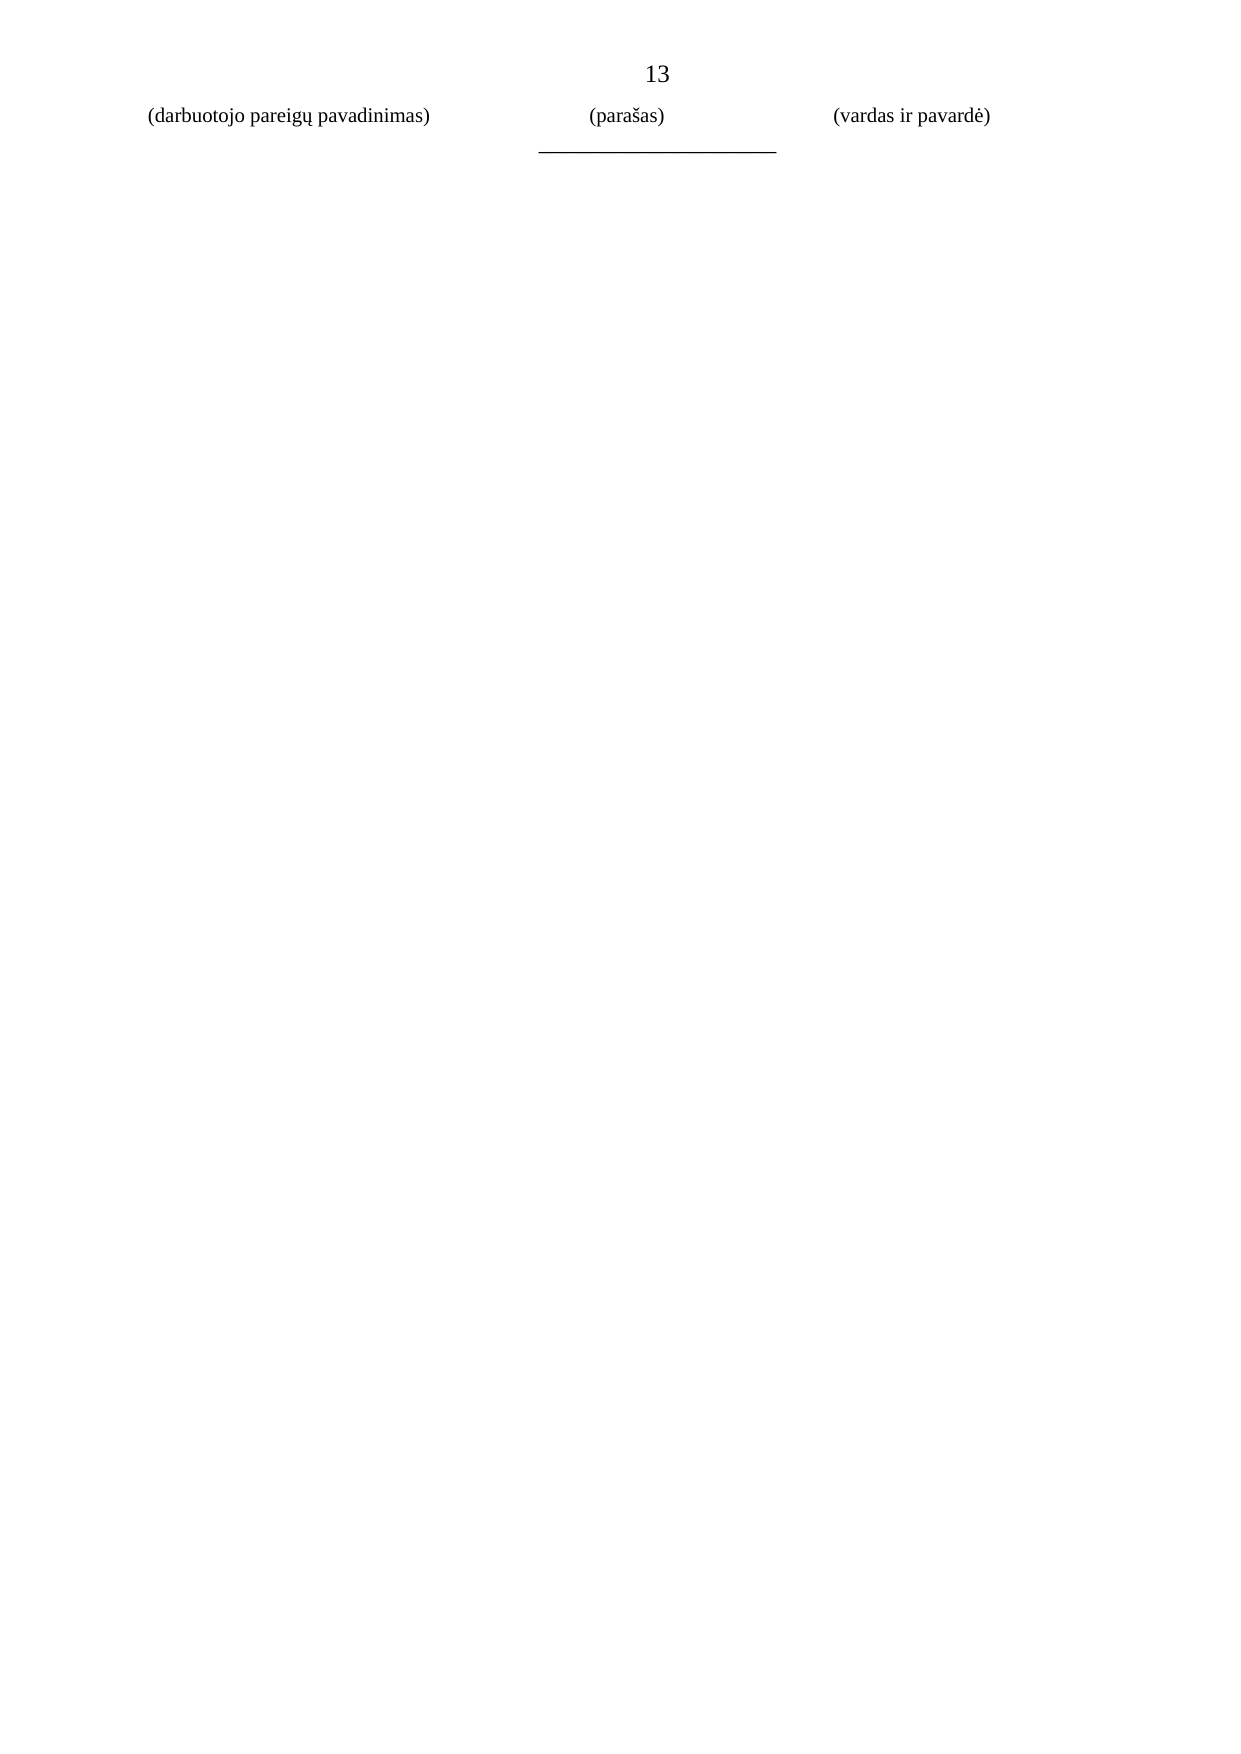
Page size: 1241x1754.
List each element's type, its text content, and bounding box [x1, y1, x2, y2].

text (darbuotojo pareigų pavadinimas) (parašas) (vardas ir pavardė) [148, 103, 1167, 127]
text ___________________ [148, 127, 1167, 156]
